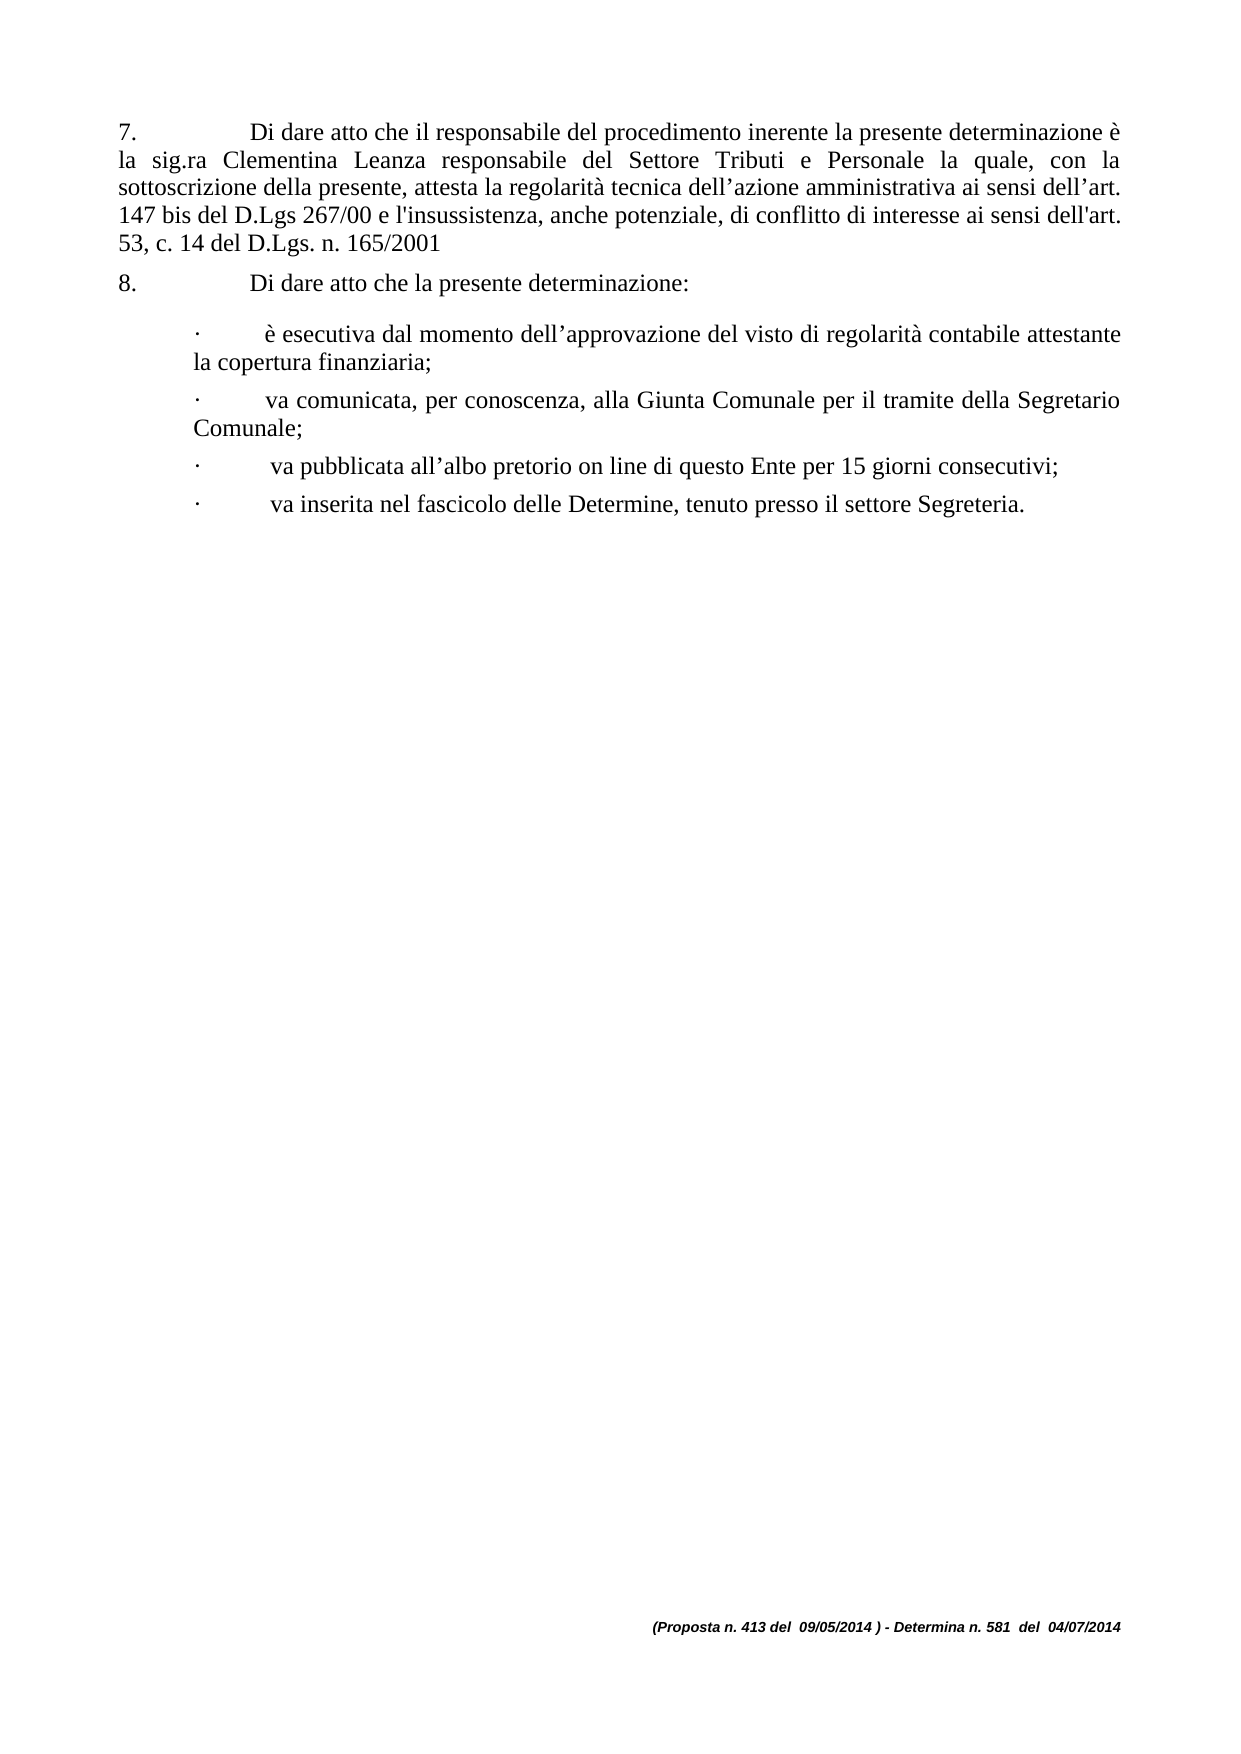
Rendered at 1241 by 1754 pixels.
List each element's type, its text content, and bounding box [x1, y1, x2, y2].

text · è esecutiva dal momento dell’approvazione del visto di regolarità contabile attestante la copertura finanziaria; [193, 320, 1122, 375]
text · va inserita nel fascicolo delle Determine, tenuto presso il settore Segreteria. [193, 490, 1122, 518]
text 8. Di dare atto che la presente determinazione: [118, 269, 1122, 297]
text 7. Di dare atto che il responsabile del procedimento inerente la presente determinazione è la sig.ra Clementina Leanza responsabile del Settore Tributi e Personale la quale, con la sottoscrizione della presente, attesta la regolarità tecnica dell’azione amministrativa ai sensi dell’art. 147 bis del D.Lgs 267/00 e l'insussistenza, anche potenziale, di conflitto di interesse ai sensi dell'art. 53, c. 14 del D.Lgs. n. 165/2001 [118, 118, 1122, 257]
text · va comunicata, per conoscenza, alla Giunta Comunale per il tramite della Segretario Comunale; [193, 386, 1122, 441]
text · va pubblicata all’albo pretorio on line di questo Ente per 15 giorni consecutivi; [193, 452, 1122, 480]
